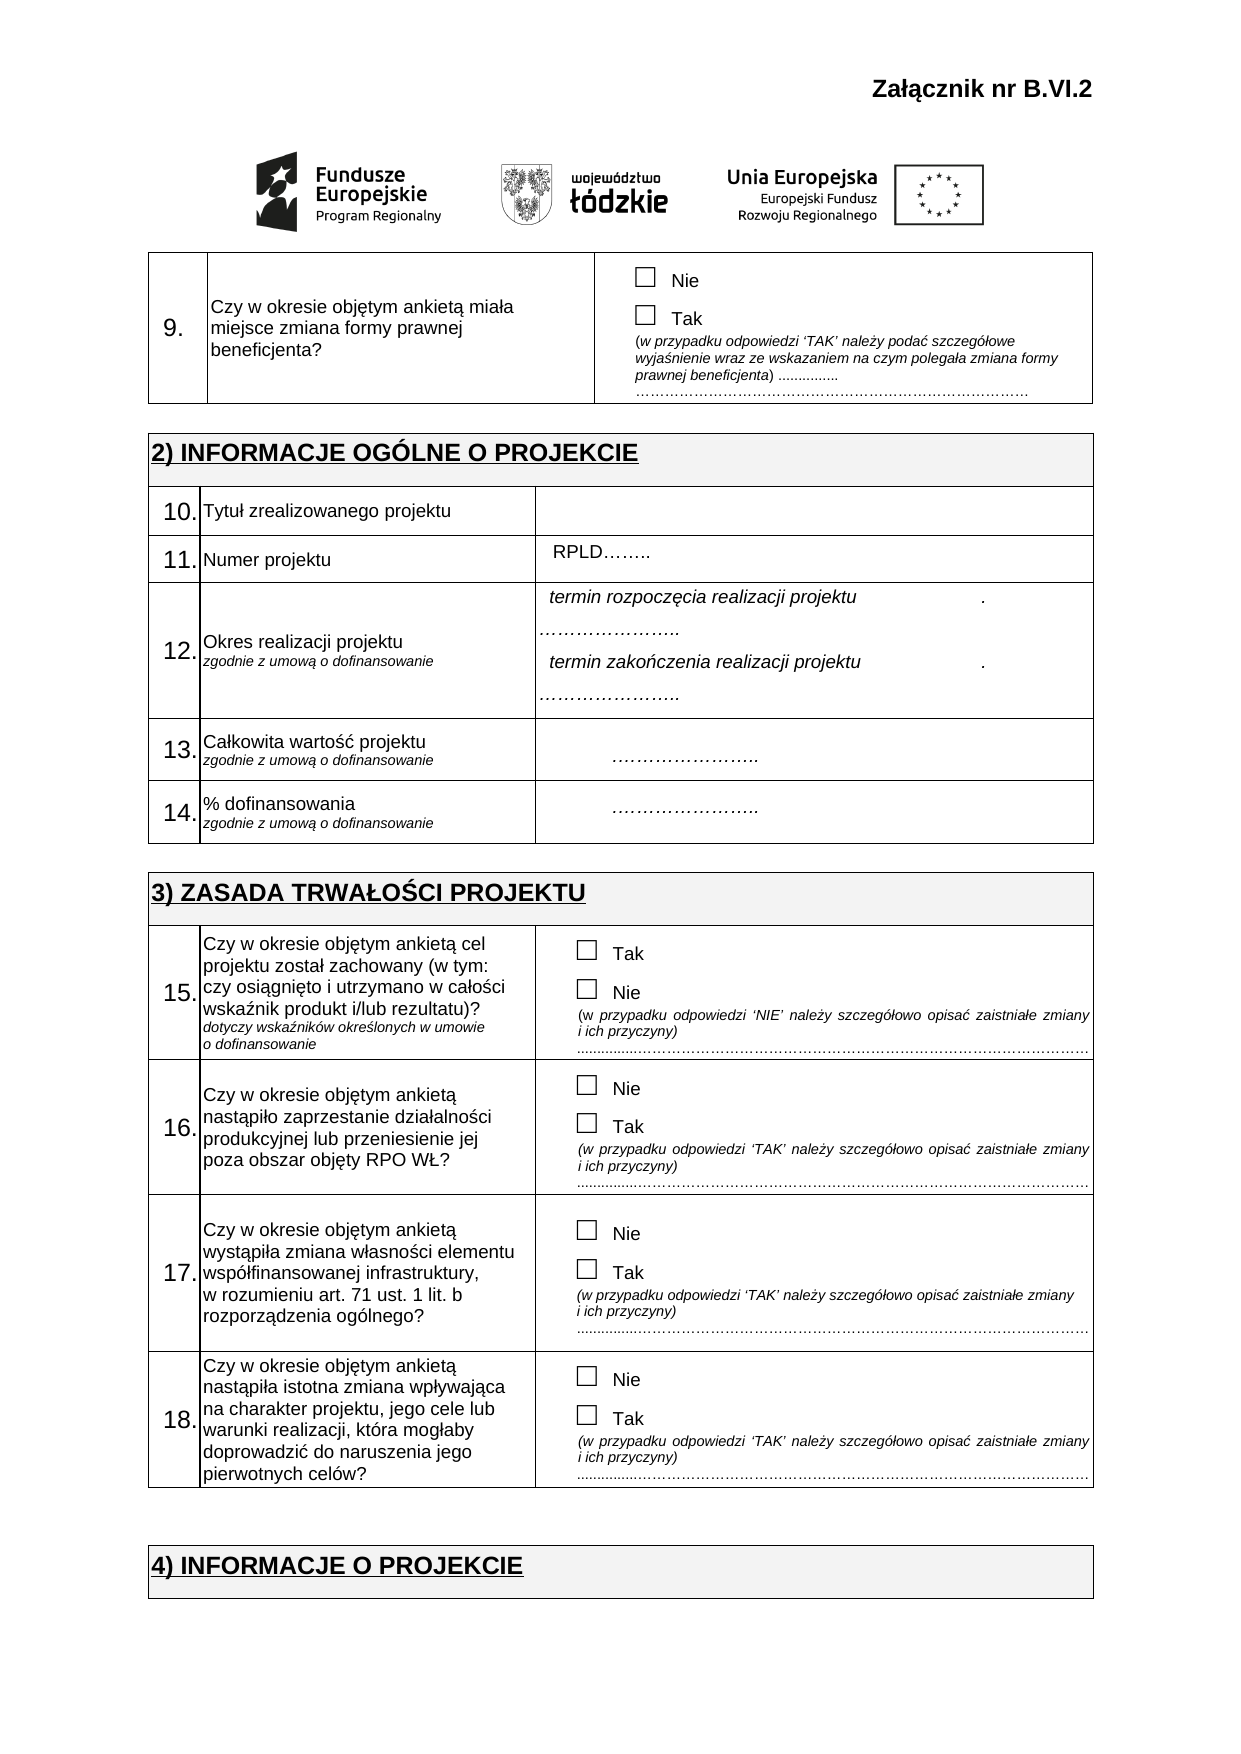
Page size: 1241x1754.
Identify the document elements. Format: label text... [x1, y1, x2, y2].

table_cell Tytuł zrealizowanego projektu [201, 487, 535, 535]
table_header 4) INFORMACJE O PROJEKCIE [149, 1546, 1093, 1598]
table_cell Czy w okresie objętym ankietą nastąpiła istotna zmiana wpływająca na charakter projektu, jego cele lub warunki realizacji, która mogłaby doprowadzić do naruszenia jego pierwotnych celów? [201, 1352, 535, 1487]
table_cell Numer projektu [201, 536, 535, 582]
table_cell termin rozpoczęcia realizacji projektu .………………….. termin zakończenia realizacji projektu .………………….. [536, 583, 1093, 718]
table_cell [149, 583, 199, 718]
table_cell Czy w okresie objętym ankietą wystąpiła zmiana własności elementu współfinansowanej infrastruktury, w rozumieniu art. 71 ust. 1 lit. b rozporządzenia ogólnego? [201, 1195, 535, 1351]
table_cell Całkowita wartość projektu zgodnie z umową o dofinansowanie [201, 719, 535, 780]
table_cell [149, 926, 199, 1059]
table_header 2) INFORMACJE OGÓLNE O PROJEKCIE [149, 434, 1093, 486]
table_cell [536, 487, 1093, 535]
table_cell % dofinansowania zgodnie z umową o dofinansowanie [201, 781, 535, 842]
picture [236, 131, 1004, 252]
table_cell [149, 1060, 199, 1194]
table_cell [149, 1352, 199, 1487]
table_cell .………………….. [536, 781, 1093, 842]
table_header 3) ZASADA TRWAŁOŚCI PROJEKTU [149, 873, 1093, 925]
table_cell [149, 253, 207, 403]
table_cell Czy w okresie objętym ankietą miała miejsce zmiana formy prawnej beneficjenta? [208, 253, 594, 403]
table_cell [149, 487, 199, 535]
table_cell Okres realizacji projektu zgodnie z umową o dofinansowanie [201, 583, 535, 718]
table_cell □ Tak □ Nie (w przypadku odpowiedzi ‘NIE’ należy szczegółowo opisać zaistniałe zmiany i ich przyczyny) ...............………………………………………………………………………………… [536, 926, 1093, 1059]
table_cell .………………….. [536, 719, 1093, 780]
table_cell [149, 536, 199, 582]
table_cell □ Nie □ Tak (w przypadku odpowiedzi ‘TAK’ należy szczegółowo opisać zaistniałe zmiany i ich przyczyny) ...............………………………………………………………………………………… [536, 1352, 1093, 1487]
table_cell □ Nie □ Tak (w przypadku odpowiedzi ‘TAK’ należy szczegółowo opisać zaistniałe zmiany i ich przyczyny) ...............………………………………………………………………………………… [536, 1060, 1093, 1194]
table_cell [149, 781, 199, 842]
table_cell Czy w okresie objętym ankietą cel projektu został zachowany (w tym: czy osiągnięto i utrzymano w całości wskaźnik produkt i/lub rezultatu)? dotyczy wskaźników określonych w umowie o dofinansowanie [201, 926, 535, 1059]
table_cell [149, 1195, 199, 1351]
table_cell [149, 719, 199, 780]
table_cell Czy w okresie objętym ankietą nastąpiło zaprzestanie działalności produkcyjnej lub przeniesienie jej poza obszar objęty RPO WŁ? [201, 1060, 535, 1194]
table_cell □ Nie □ Tak (w przypadku odpowiedzi ‘TAK’ należy szczegółowo opisać zaistniałe zmiany i ich przyczyny) ...............………………………………………………………………………………… [536, 1195, 1093, 1351]
table_cell □ Nie □ Tak (w przypadku odpowiedzi ‘TAK’ należy podać szczegółowe wyjaśnienie wraz ze wskazaniem na czym polegała zmiana formy prawnej beneficjenta) ...............……………………………………………………………………… [595, 253, 1092, 403]
table_cell RPLD…….. [536, 536, 1093, 582]
